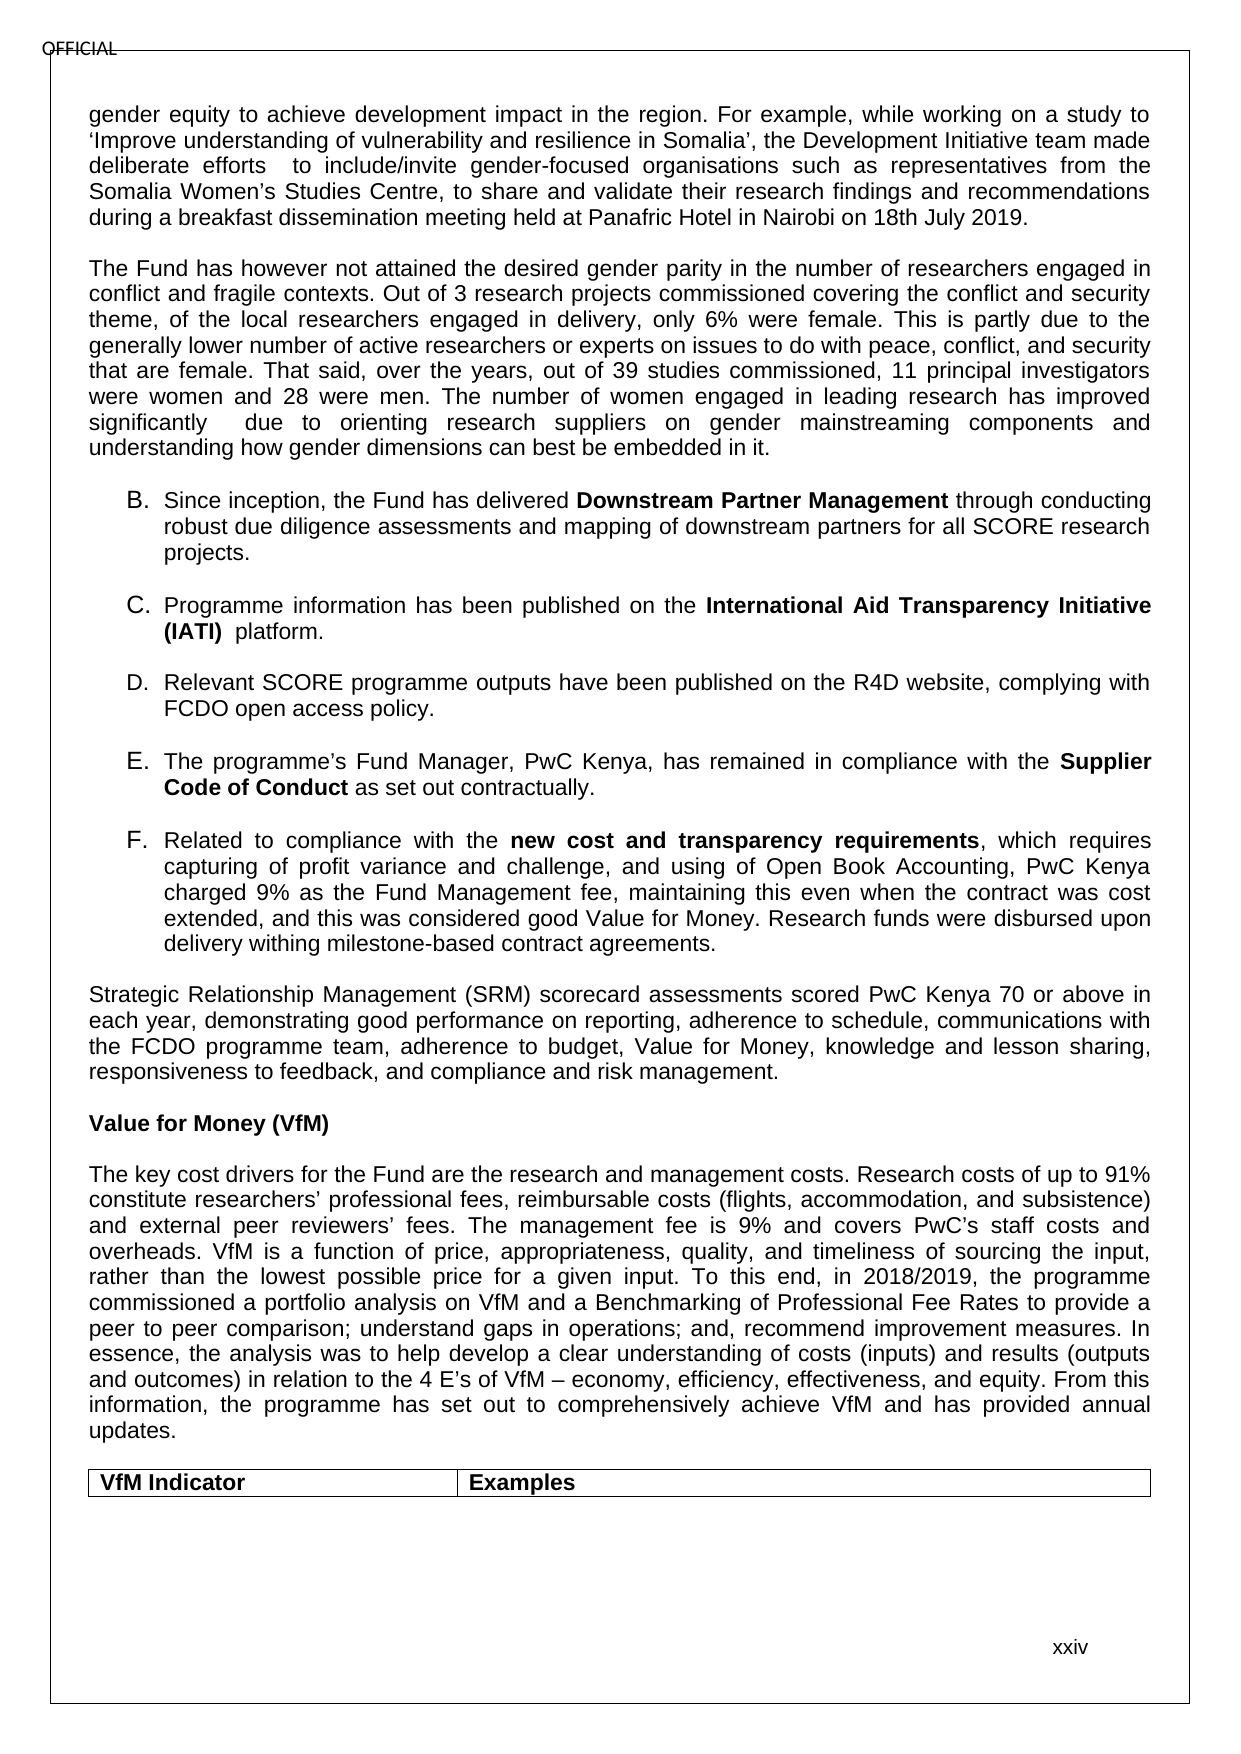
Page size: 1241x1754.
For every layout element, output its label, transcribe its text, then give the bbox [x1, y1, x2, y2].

list The programme’s Fund Manager, PwC Kenya, has remained in compliance with the Supplier Code of Conduct as set out contractually. [126, 747, 1152, 801]
text Value for Money (VfM) [89, 1110, 1152, 1136]
table_header VfM Indicator [89, 1470, 457, 1496]
table_header Examples [458, 1470, 1150, 1496]
text Strategic Relationship Management (SRM) scorecard assessments scored PwC Kenya 70 or above in each year, demonstrating good performance on reporting, adherence to schedule, communications with the FCDO programme team, adherence to budget, Value for Money, knowledge and lesson sharing, responsiveness to feedback, and compliance and risk management. [89, 982, 1152, 1085]
text gender equity to achieve development impact in the region. For example, while working on a study to ‘Improve understanding of vulnerability and resilience in Somalia’, the Development Initiative team made deliberate efforts to include/invite gender-focused organisations such as representatives from the Somalia Women’s Studies Centre, to share and validate their research findings and recommendations during a breakfast dissemination meeting held at Panafric Hotel in Nairobi on 18th July 2019. [89, 102, 1152, 230]
text The key cost drivers for the Fund are the research and management costs. Research costs of up to 91% constitute researchers’ professional fees, reimbursable costs (flights, accommodation, and subsistence) and external peer reviewers’ fees. The management fee is 9% and covers PwC’s staff costs and overheads. VfM is a function of price, appropriateness, quality, and timeliness of sourcing the input, rather than the lowest possible price for a given input. To this end, in 2018/2019, the programme commissioned a portfolio analysis on VfM and a Benchmarking of Professional Fee Rates to provide a peer to peer comparison; understand gaps in operations; and, recommend improvement measures. In essence, the analysis was to help develop a clear understanding of costs (inputs) and results (outputs and outcomes) in relation to the 4 E’s of VfM – economy, efficiency, effectiveness, and equity. From this information, the programme has set out to comprehensively achieve VfM and has provided annual updates. [89, 1162, 1152, 1443]
list Programme information has been published on the International Aid Transparency Initiative (IATI) platform. [126, 591, 1152, 644]
list Related to compliance with the new cost and transparency requirements, which requires capturing of profit variance and challenge, and using of Open Book Accounting, PwC Kenya charged 9% as the Fund Management fee, maintaining this even when the contract was cost extended, and this was considered good Value for Money. Research funds were disbursed upon delivery withing milestone-based contract agreements. [126, 826, 1152, 957]
list Since inception, the Fund has delivered Downstream Partner Management through conducting robust due diligence assessments and mapping of downstream partners for all SCORE research projects. [126, 486, 1152, 565]
text The Fund has however not attained the desired gender parity in the number of researchers engaged in conflict and fragile contexts. Out of 3 research projects commissioned covering the conflict and security theme, of the local researchers engaged in delivery, only 6% were female. This is partly due to the generally lower number of active researchers or experts on issues to do with peace, conflict, and security that are female. That said, over the years, out of 39 studies commissioned, 11 principal investigators were women and 28 were men. The number of women engaged in leading research has improved significantly due to orienting research suppliers on gender mainstreaming components and understanding how gender dimensions can best be embedded in it. [89, 256, 1152, 461]
list Relevant SCORE programme outputs have been published on the R4D website, complying with FCDO open access policy. [126, 670, 1152, 721]
